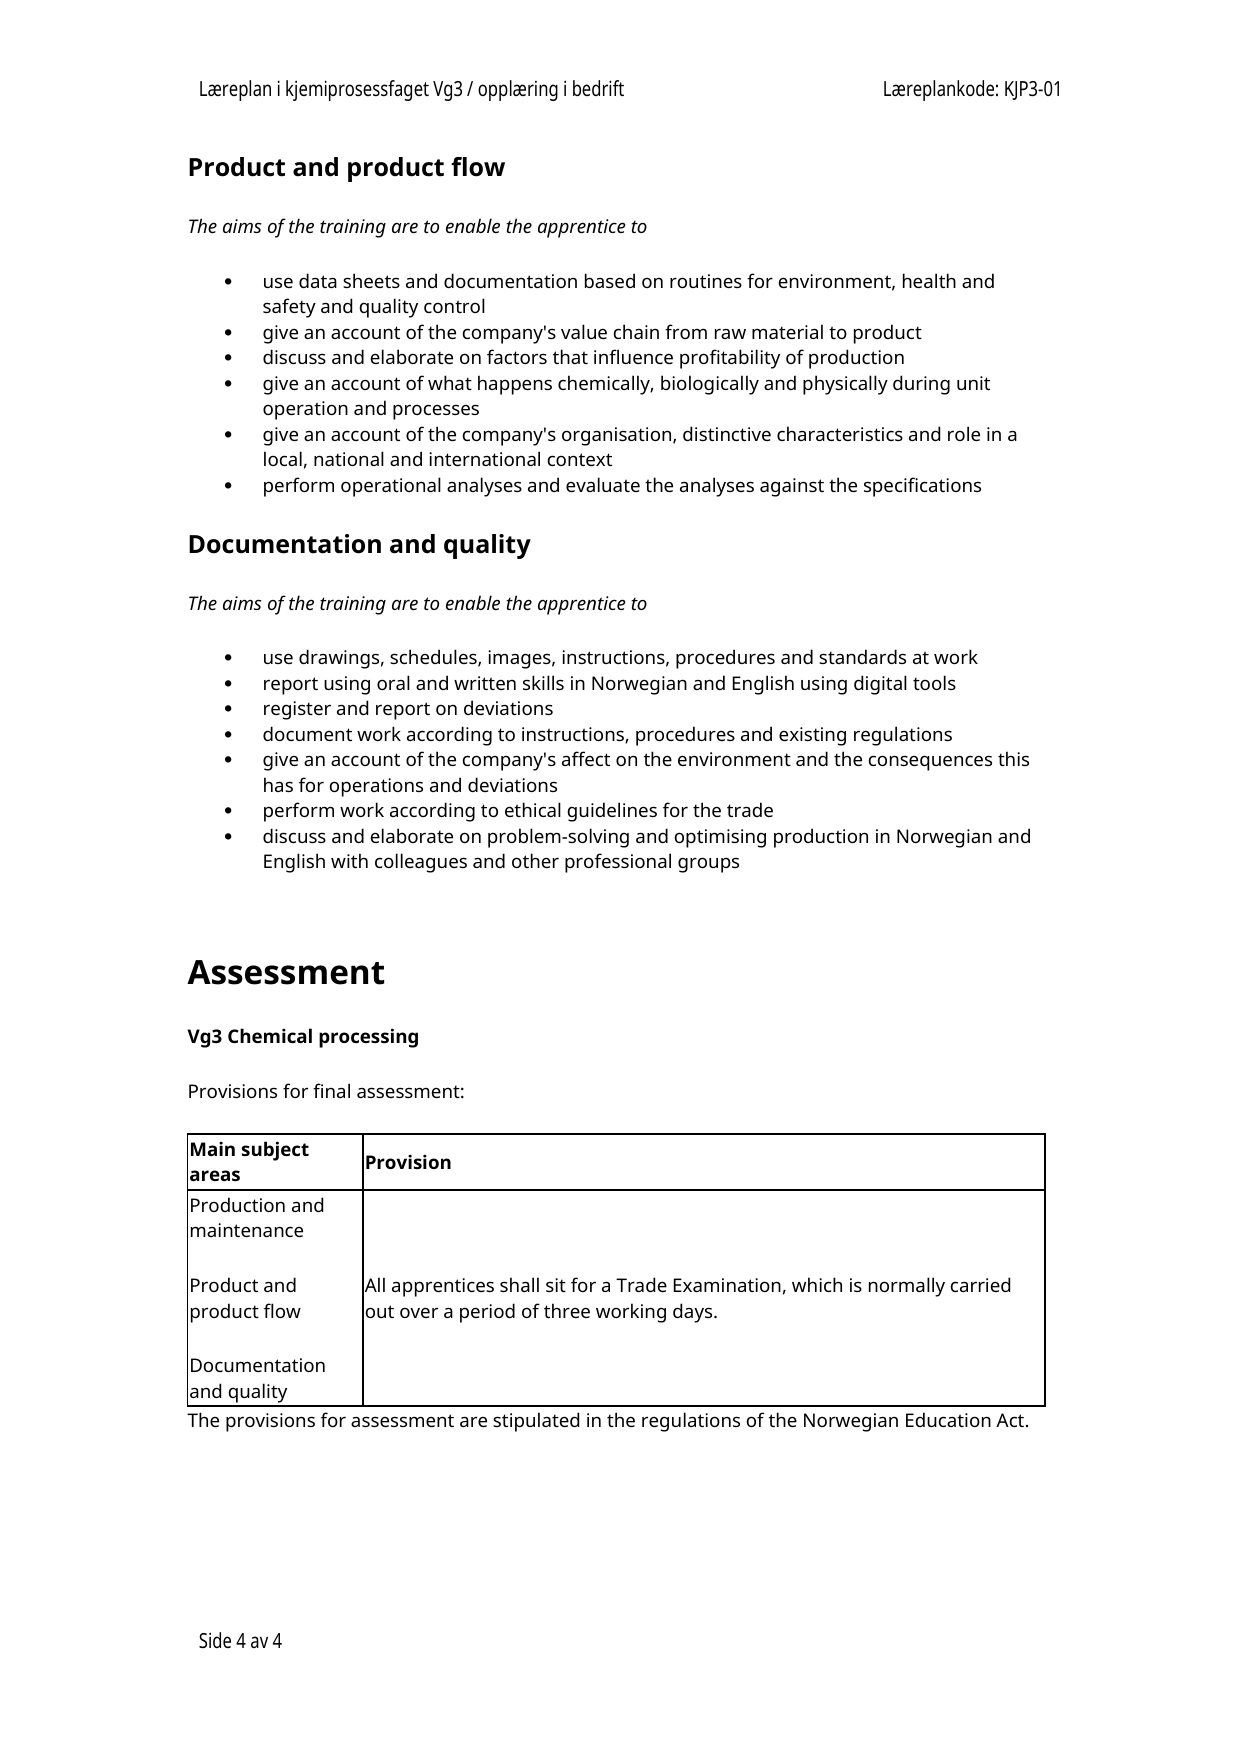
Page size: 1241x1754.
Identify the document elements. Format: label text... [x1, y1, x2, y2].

list perform operational analyses and evaluate the analyses against the specifications [982, 472, 1053, 498]
list document work according to instructions, procedures and existing regulations [953, 721, 1053, 747]
table_header Provision [364, 1135, 1044, 1189]
list register and report on deviations [225, 696, 263, 721]
list report using oral and written skills in Norwegian and English using digital tools [961, 670, 1053, 696]
list give an account of the company's value chain from raw material to product [922, 319, 1053, 344]
list give an account of what happens chemically, biologically and physically during unit operation and processes [480, 370, 1053, 421]
text The aims of the training are to enable the apprentice to [655, 590, 1053, 616]
subtitle Documentation and quality [531, 527, 1053, 561]
list use drawings, schedules, images, instructions, procedures and standards at work [978, 645, 1053, 670]
list register and report on deviations [553, 696, 1053, 721]
text Vg3 Chemical processing [187, 1023, 1053, 1049]
list use data sheets and documentation based on routines for environment, health and safety and quality control [225, 268, 1053, 319]
list perform work according to ethical guidelines for the trade [774, 798, 1053, 823]
subtitle Product and product flow [506, 150, 1053, 184]
text Provisions for final assessment: [465, 1078, 1053, 1104]
list discuss and elaborate on problem-solving and optimising production in Norwegian and English with colleagues and other professional groups [745, 823, 1053, 874]
table_cell All apprentices shall sit for a Trade Examination, which is normally carried out over a period of three working days. [364, 1191, 1044, 1405]
list give an account of the company's affect on the environment and the consequences this has for operations and deviations [558, 747, 1053, 798]
subtitle Assessment [187, 903, 1053, 994]
list give an account of the company's organisation, distinctive characteristics and role in a local, national and international context [613, 421, 1053, 472]
text The aims of the training are to enable the apprentice to [655, 213, 1053, 239]
list discuss and elaborate on factors that influence profitability of production [225, 344, 1053, 370]
